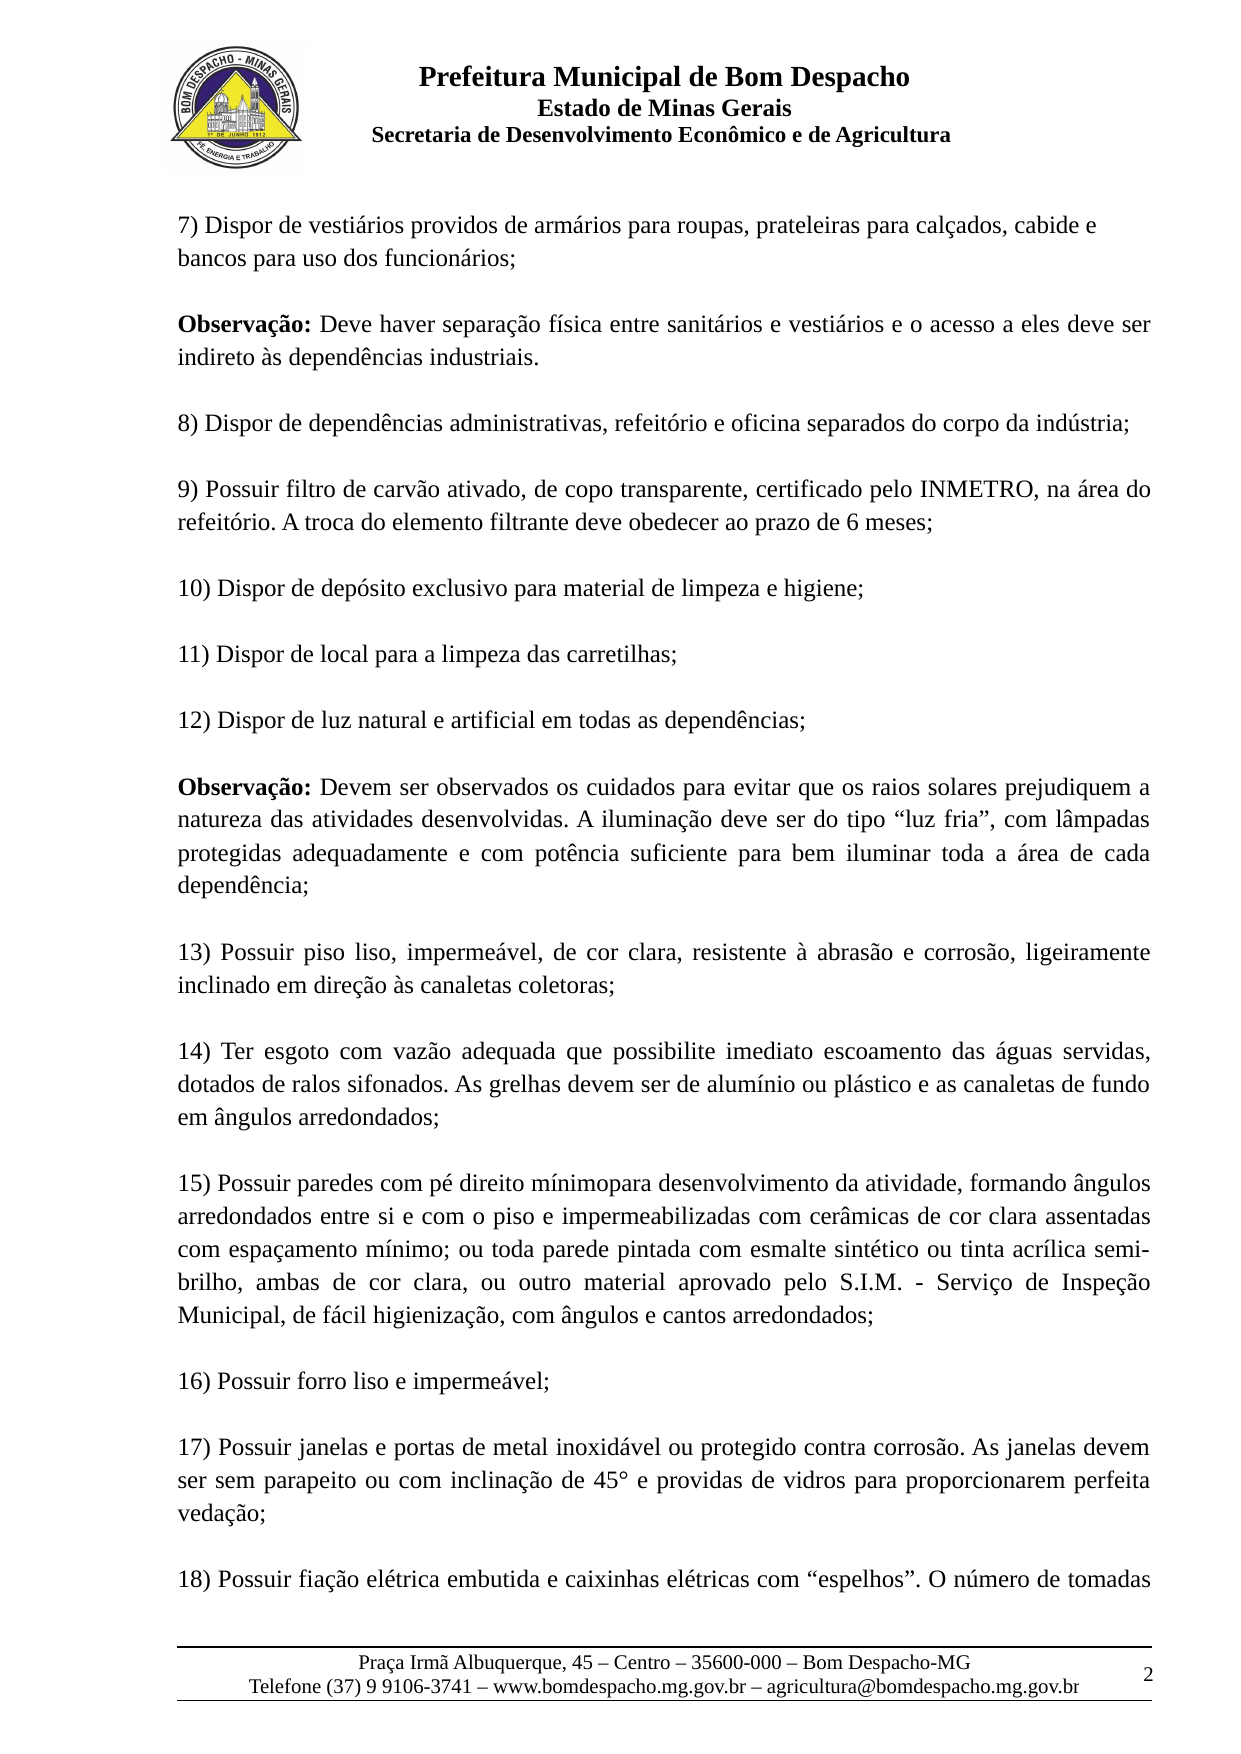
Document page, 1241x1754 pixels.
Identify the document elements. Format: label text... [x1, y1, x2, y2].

picture [162, 39, 308, 174]
text bancos para uso dos funcionários; [177, 243, 1152, 272]
text 9) Possuir filtro de carvão ativado, de copo transparente, certificado pelo INMETRO, na área do refeitório. A troca do elemento filtrante deve obedecer ao prazo de 6 meses; [177, 474, 1152, 536]
text 13) Possuir piso liso, impermeável, de cor clara, resistente à abrasão e corrosão, ligeiramente inclinado em direção às canaletas coletoras; [177, 937, 1152, 998]
text 14) Ter esgoto com vazão adequada que possibilite imediato escoamento das águas servidas, dotados de ralos sifonados. As grelhas devem ser de alumínio ou plástico e as canaletas de fundo em ângulos arredondados; [177, 1036, 1152, 1131]
text 12) Dispor de luz natural e artificial em todas as dependências; [177, 706, 1152, 734]
text 10) Dispor de depósito exclusivo para material de limpeza e higiene; [177, 573, 1152, 602]
text 8) Dispor de dependências administrativas, refeitório e oficina separados do corpo da indústria; [177, 408, 1152, 437]
text 7) Dispor de vestiários providos de armários para roupas, prateleiras para calçados, cabide e [177, 210, 1152, 239]
text Observação: Devem ser observados os cuidados para evitar que os raios solares prejudiquem a natureza das atividades desenvolvidas. A iluminação deve ser do tipo “luz fria”, com lâmpadas protegidas adequadamente e com potência suficiente para bem iluminar toda a área de cada dependência; [177, 772, 1152, 899]
text 17) Possuir janelas e portas de metal inoxidável ou protegido contra corrosão. As janelas devem ser sem parapeito ou com inclinação de 45° e providas de vidros para proporcionarem perfeita vedação; [177, 1432, 1152, 1527]
text 18) Possuir fiação elétrica embutida e caixinhas elétricas com “espelhos”. O número de tomadas [177, 1564, 1152, 1593]
text 16) Possuir forro liso e impermeável; [177, 1366, 1152, 1395]
text Observação: Deve haver separação física entre sanitários e vestiários e o acesso a eles deve ser indireto às dependências industriais. [177, 309, 1152, 371]
text 11) Dispor de local para a limpeza das carretilhas; [177, 639, 1152, 668]
text 15) Possuir paredes com pé direito mínimopara desenvolvimento da atividade, formando ângulos arredondados entre si e com o piso e impermeabilizadas com cerâmicas de cor clara assentadas com espaçamento mínimo; ou toda parede pintada com esmalte sintético ou tinta acrílica semi-brilho, ambas de cor clara, ou outro material aprovado pelo S.I.M. - Serviço de Inspeção Municipal, de fácil higienização, com ângulos e cantos arredondados; [177, 1168, 1152, 1329]
